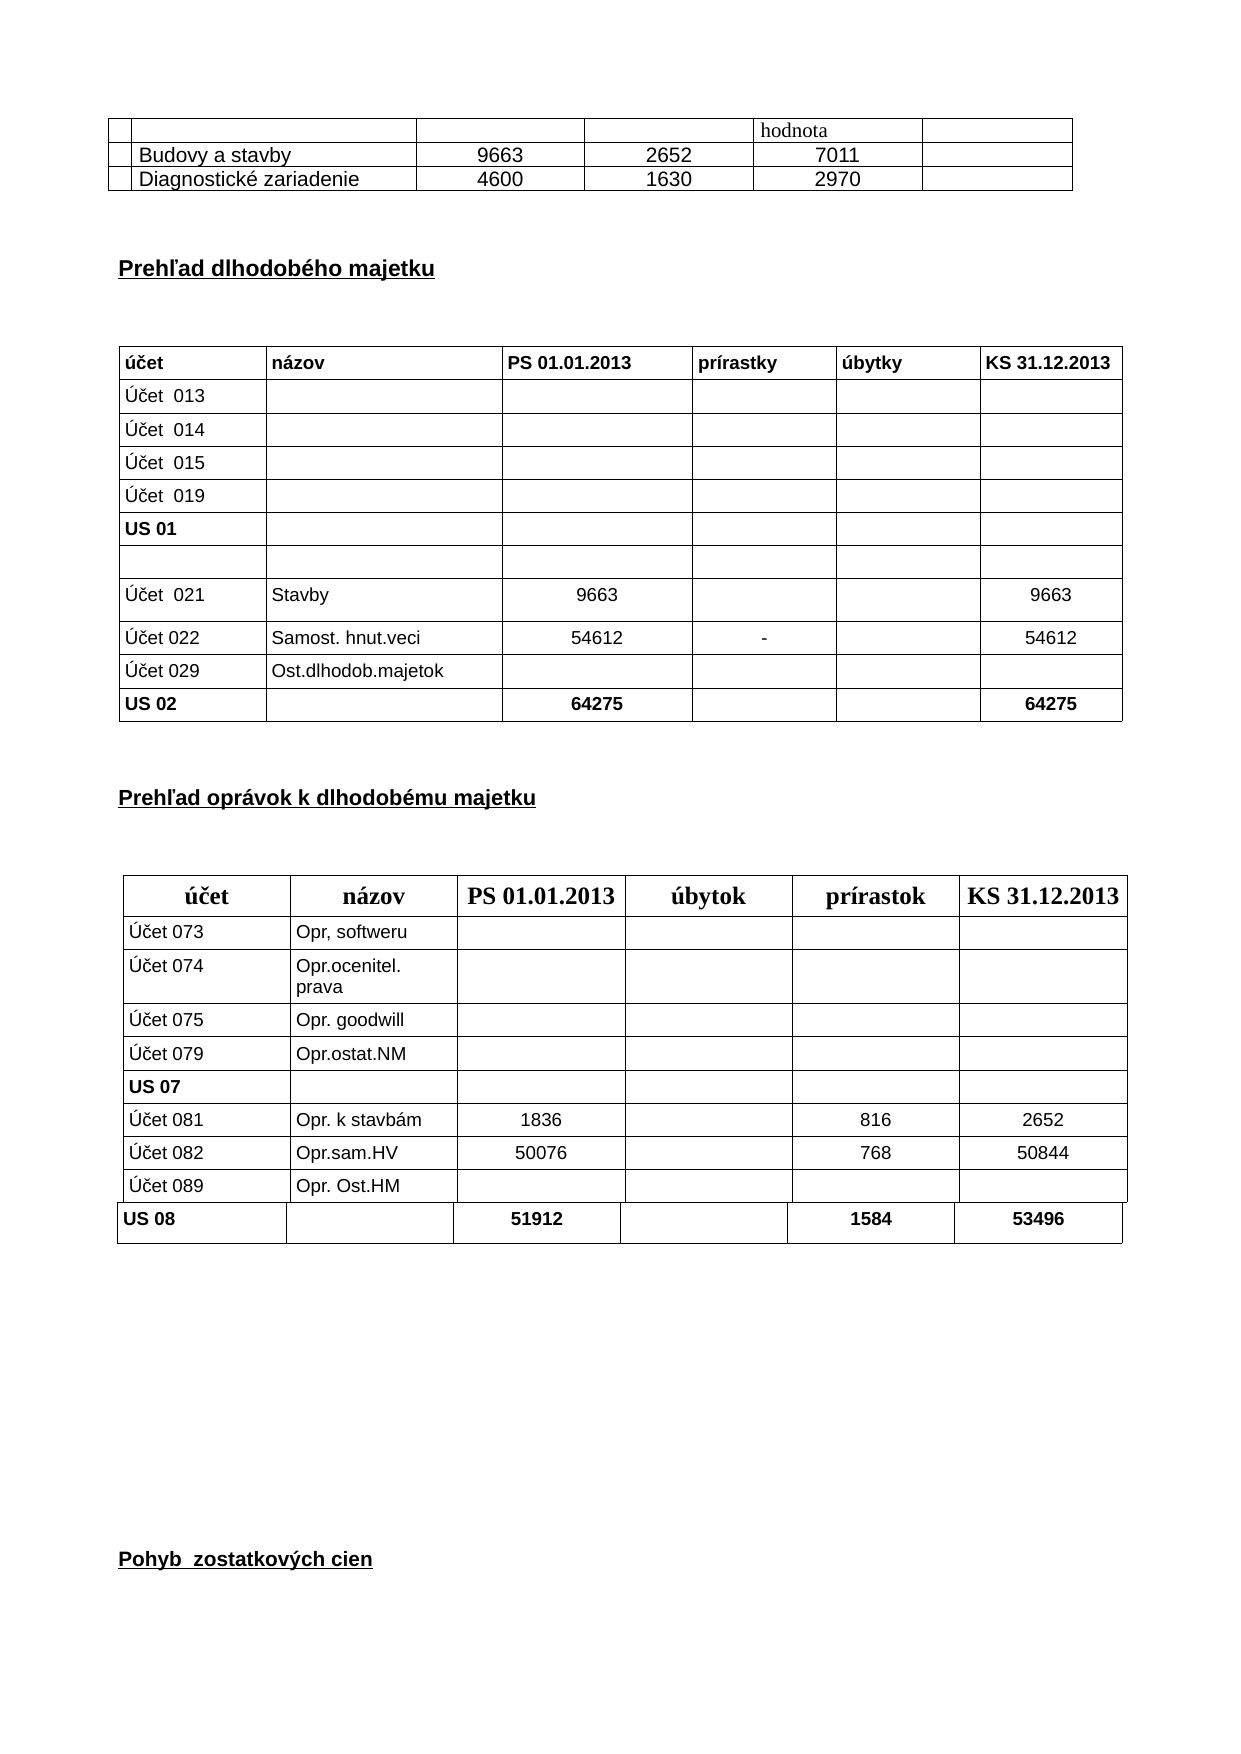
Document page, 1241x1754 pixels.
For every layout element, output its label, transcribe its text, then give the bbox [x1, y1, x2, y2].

table_cell 64275 [981, 689, 1122, 721]
table_cell Účet 081 [124, 1104, 290, 1136]
table_cell [837, 546, 980, 578]
table_cell [291, 1071, 457, 1103]
table_cell Účet 015 [120, 447, 266, 479]
text Pohyb zostatkových cien [118, 1547, 1122, 1571]
table_cell [267, 380, 502, 412]
table_header 51912 [454, 1203, 620, 1242]
table_cell [793, 1037, 959, 1069]
table_cell [109, 167, 131, 190]
table_cell Účet 029 [120, 655, 266, 687]
table_cell [503, 447, 692, 479]
table_cell [109, 119, 131, 142]
table_cell [503, 513, 692, 545]
table_cell [793, 1004, 959, 1036]
table_cell [837, 655, 980, 687]
table_cell [626, 1004, 792, 1036]
table_cell [837, 622, 980, 654]
table_cell [458, 1170, 625, 1202]
table_cell [626, 1137, 792, 1169]
table_cell 9663 [503, 579, 692, 621]
table_cell Stavby [267, 579, 502, 621]
table_cell [267, 546, 502, 578]
table_header KS 31.12.2013 [981, 347, 1122, 379]
table_cell [693, 513, 836, 545]
table_header 1584 [788, 1203, 954, 1242]
table_cell Účet 073 [124, 917, 290, 949]
table_cell [693, 546, 836, 578]
table_header účet [120, 347, 266, 379]
table_cell [837, 689, 980, 721]
table_cell [267, 513, 502, 545]
table_cell Diagnostické zariadenie [132, 167, 416, 190]
table_cell [793, 917, 959, 949]
table_cell [923, 167, 1072, 190]
table_cell [923, 143, 1072, 166]
table_cell [981, 447, 1122, 479]
table_cell [458, 1071, 625, 1103]
table_cell Opr.ocenitel. prava [291, 950, 457, 1003]
table_cell 64275 [503, 689, 692, 721]
table_cell US 02 [120, 689, 266, 721]
table_cell [793, 1071, 959, 1103]
table_cell [981, 414, 1122, 446]
table_cell 4600 [417, 167, 584, 190]
table_cell [585, 119, 753, 142]
table_cell Ost.dlhodob.majetok [267, 655, 502, 687]
table_header PS 01.01.2013 [458, 876, 625, 916]
table_cell [626, 1071, 792, 1103]
table_cell [960, 1037, 1127, 1069]
table_cell 54612 [981, 622, 1122, 654]
table_cell [267, 447, 502, 479]
table_cell [981, 380, 1122, 412]
table_cell 2970 [754, 167, 922, 190]
table_cell [981, 513, 1122, 545]
table_cell 9663 [417, 143, 584, 166]
table_cell [417, 119, 584, 142]
table_cell [458, 950, 625, 1003]
table_cell Účet 079 [124, 1037, 290, 1069]
table_cell [626, 1104, 792, 1136]
table_cell [960, 1071, 1127, 1103]
table_header US 08 [118, 1203, 286, 1242]
table_cell 7011 [754, 143, 922, 166]
table_cell [458, 1004, 625, 1036]
text Prehľad dlhodobého majetku [118, 255, 1122, 282]
table_cell Účet 082 [124, 1137, 290, 1169]
table_cell 768 [793, 1137, 959, 1169]
table_cell [981, 655, 1122, 687]
table_cell Účet 013 [120, 380, 266, 412]
table_cell Účet 014 [120, 414, 266, 446]
table_cell [109, 143, 131, 166]
table_cell [693, 655, 836, 687]
table_cell [267, 480, 502, 512]
text Prehľad oprávok k dlhodobému majetku [118, 785, 1122, 811]
table_cell Účet 074 [124, 950, 290, 1003]
table_cell Účet 021 [120, 579, 266, 621]
table_cell [503, 655, 692, 687]
table_cell Účet 089 [124, 1170, 290, 1202]
table_cell 50076 [458, 1137, 625, 1169]
table_cell Opr. k stavbám [291, 1104, 457, 1136]
table_cell [793, 1170, 959, 1202]
table_cell [960, 1170, 1127, 1202]
table_header úbytok [626, 876, 792, 916]
table_cell [626, 1037, 792, 1069]
table_cell [693, 447, 836, 479]
table_cell [458, 1037, 625, 1069]
table_cell [503, 414, 692, 446]
table_header 53496 [955, 1203, 1122, 1242]
table_cell [693, 579, 836, 621]
table_cell Účet 022 [120, 622, 266, 654]
table_cell [626, 1170, 792, 1202]
table_cell [132, 119, 416, 142]
table_header KS 31.12.2013 [960, 876, 1127, 916]
table_cell 1836 [458, 1104, 625, 1136]
table_cell 2652 [960, 1104, 1127, 1136]
table_cell [837, 480, 980, 512]
table_cell [503, 380, 692, 412]
table_cell [837, 380, 980, 412]
table_cell 50844 [960, 1137, 1127, 1169]
table_cell hodnota [754, 119, 922, 142]
table_header účet [124, 876, 290, 916]
table_cell [693, 380, 836, 412]
table_cell Účet 075 [124, 1004, 290, 1036]
table_header prírastky [693, 347, 836, 379]
table_cell [923, 119, 1072, 142]
table_cell [503, 546, 692, 578]
table_cell US 07 [124, 1071, 290, 1103]
table_cell Opr.sam.HV [291, 1137, 457, 1169]
table_cell Opr.ostat.NM [291, 1037, 457, 1069]
table_cell [120, 546, 266, 578]
table_cell [960, 950, 1127, 1003]
table_cell 816 [793, 1104, 959, 1136]
table_cell Účet 019 [120, 480, 266, 512]
table_cell 9663 [981, 579, 1122, 621]
table_header úbytky [837, 347, 980, 379]
table_cell [837, 579, 980, 621]
table_cell Samost. hnut.veci [267, 622, 502, 654]
table_cell [693, 480, 836, 512]
table_cell Opr. goodwill [291, 1004, 457, 1036]
table_cell [793, 950, 959, 1003]
table_cell US 01 [120, 513, 266, 545]
table_header názov [267, 347, 502, 379]
table_cell [693, 414, 836, 446]
table_cell 1630 [585, 167, 753, 190]
table_cell Opr. Ost.HM [291, 1170, 457, 1202]
table_header PS 01.01.2013 [503, 347, 692, 379]
table_cell 2652 [585, 143, 753, 166]
table_cell Budovy a stavby [132, 143, 416, 166]
table_cell [837, 447, 980, 479]
table_cell [503, 480, 692, 512]
table_cell [837, 414, 980, 446]
table_cell [981, 546, 1122, 578]
table_cell 54612 [503, 622, 692, 654]
table_cell [837, 513, 980, 545]
table_cell [981, 480, 1122, 512]
table_cell [693, 689, 836, 721]
table_header [621, 1203, 787, 1242]
table_cell [960, 1004, 1127, 1036]
table_cell [458, 917, 625, 949]
table_cell [267, 414, 502, 446]
table_cell [626, 950, 792, 1003]
table_cell [960, 917, 1127, 949]
table_cell [626, 917, 792, 949]
table_header [287, 1203, 453, 1242]
table_cell - [693, 622, 836, 654]
table_cell [267, 689, 502, 721]
table_header názov [291, 876, 457, 916]
table_header prírastok [793, 876, 959, 916]
table_cell Opr, softweru [291, 917, 457, 949]
